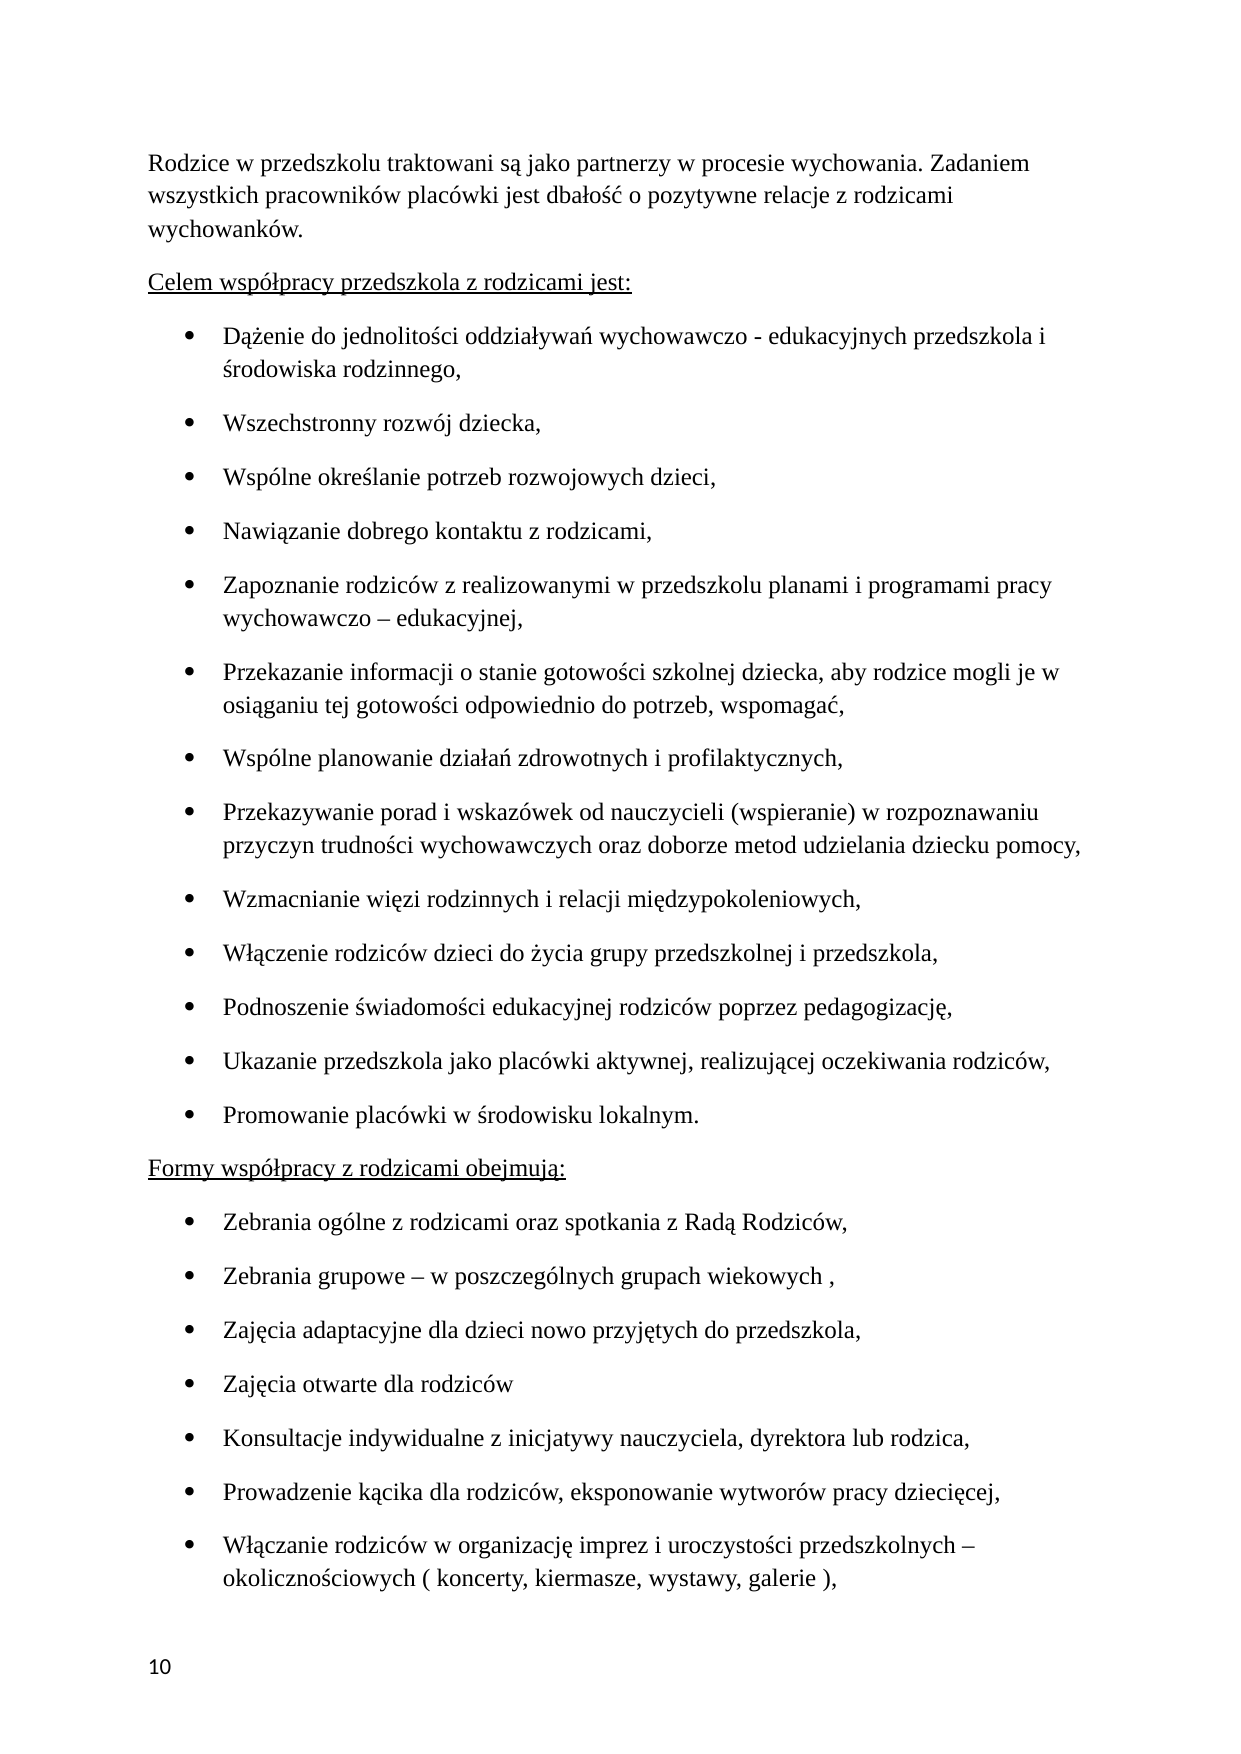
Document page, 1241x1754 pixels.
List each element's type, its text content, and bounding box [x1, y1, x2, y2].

list Nawiązanie dobrego kontaktu z rodzicami, [185, 516, 1093, 545]
text Formy współpracy z rodzicami obejmują: [148, 1153, 1093, 1182]
list Konsultacje indywidualne z inicjatywy nauczyciela, dyrektora lub rodzica, [185, 1423, 1093, 1452]
list Promowanie placówki w środowisku lokalnym. [185, 1100, 1093, 1128]
list Ukazanie przedszkola jako placówki aktywnej, realizującej oczekiwania rodziców, [185, 1046, 1093, 1074]
text Celem współpracy przedszkola z rodzicami jest: [148, 267, 1093, 296]
list Zapoznanie rodziców z realizowanymi w przedszkolu planami i programami pracy wychowawczo – edukacyjnej, [185, 570, 1093, 632]
text Rodzice w przedszkolu traktowani są jako partnerzy w procesie wychowania. Zadaniem wszystkich pracowników placówki jest dbałość o pozytywne relacje z rodzicami wychowanków. [148, 148, 1093, 242]
list Wspólne określanie potrzeb rozwojowych dzieci, [185, 462, 1093, 491]
list Przekazywanie porad i wskazówek od nauczycieli (wspieranie) w rozpoznawaniu przyczyn trudności wychowawczych oraz doborze metod udzielania dziecku pomocy, [185, 797, 1093, 859]
list Wszechstronny rozwój dziecka, [185, 408, 1093, 437]
list Wspólne planowanie działań zdrowotnych i profilaktycznych, [185, 743, 1093, 772]
list Podnoszenie świadomości edukacyjnej rodziców poprzez pedagogizację, [185, 992, 1093, 1021]
list Zebrania ogólne z rodzicami oraz spotkania z Radą Rodziców, [185, 1207, 1093, 1236]
list Przekazanie informacji o stanie gotowości szkolnej dziecka, aby rodzice mogli je w osiąganiu tej gotowości odpowiednio do potrzeb, wspomagać, [185, 657, 1093, 718]
list Wzmacnianie więzi rodzinnych i relacji międzypokoleniowych, [185, 884, 1093, 913]
list Włączanie rodziców w organizację imprez i uroczystości przedszkolnych –okolicznościowych ( koncerty, kiermasze, wystawy, galerie ), [185, 1531, 1093, 1592]
list Prowadzenie kącika dla rodziców, eksponowanie wytworów pracy dziecięcej, [185, 1477, 1093, 1505]
list Włączenie rodziców dzieci do życia grupy przedszkolnej i przedszkola, [185, 938, 1093, 967]
list Zebrania grupowe – w poszczególnych grupach wiekowych , [185, 1261, 1093, 1290]
list Zajęcia adaptacyjne dla dzieci nowo przyjętych do przedszkola, [185, 1315, 1093, 1344]
list Dążenie do jednolitości oddziaływań wychowawczo - edukacyjnych przedszkola i środowiska rodzinnego, [185, 321, 1093, 383]
list Zajęcia otwarte dla rodziców [185, 1369, 1093, 1398]
